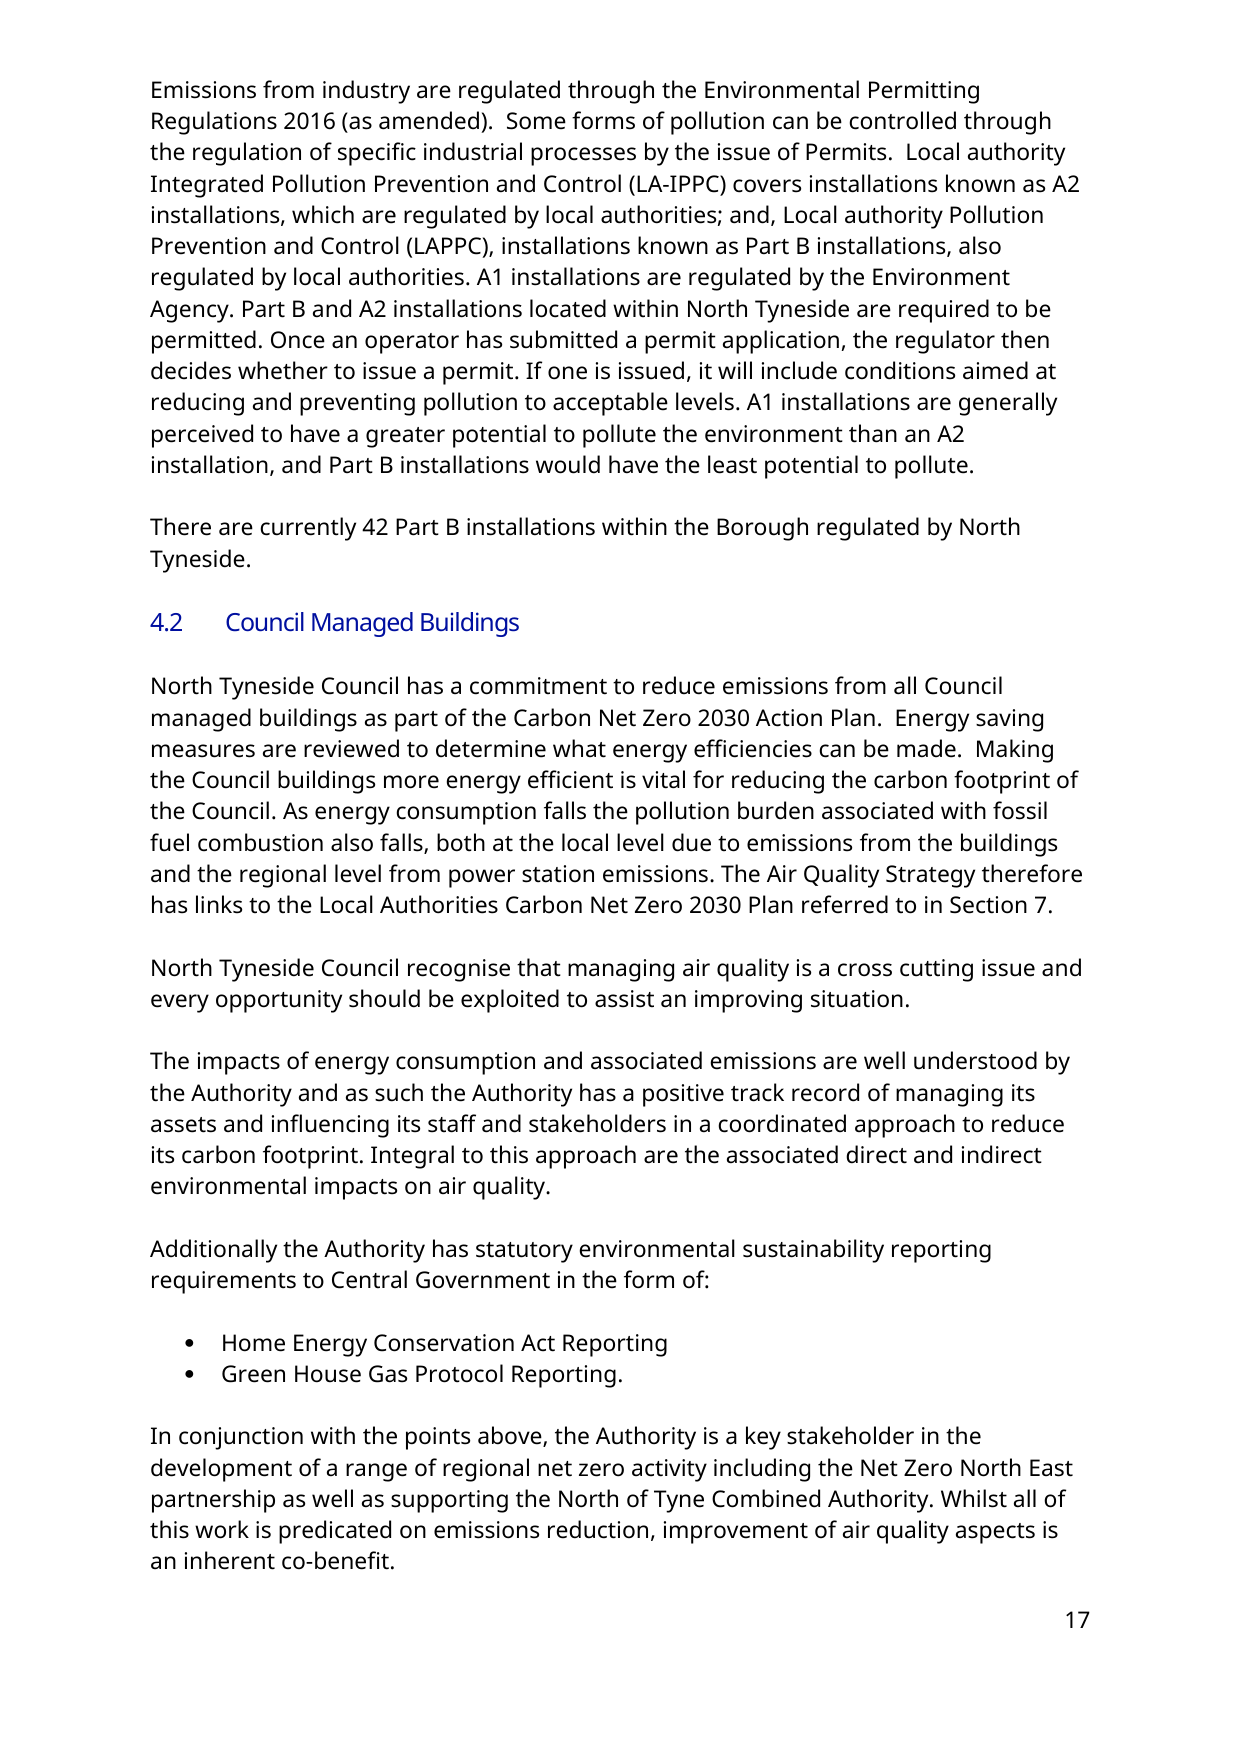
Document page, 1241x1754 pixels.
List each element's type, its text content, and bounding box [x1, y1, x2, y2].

text In conjunction with the points above, the Authority is a key stakeholder in the development of a range of regional net zero activity including the Net Zero North East partnership as well as supporting the North of Tyne Combined Authority. Whilst all of this work is predicated on emissions reduction, improvement of air quality aspects is an inherent co-benefit. [150, 1420, 1090, 1577]
text Emissions from industry are regulated through the Environmental Permitting Regulations 2016 (as amended). Some forms of pollution can be controlled through the regulation of specific industrial processes by the issue of Permits. Local authority Integrated Pollution Prevention and Control (LA-IPPC) covers installations known as A2 installations, which are regulated by local authorities; and, Local authority Pollution Prevention and Control (LAPPC), installations known as Part B installations, also regulated by local authorities. A1 installations are regulated by the Environment Agency. Part B and A2 installations located within North Tyneside are required to be permitted. Once an operator has submitted a permit application, the regulator then decides whether to issue a permit. If one is issued, it will include conditions aimed at reducing and preventing pollution to acceptable levels. A1 installations are generally perceived to have a greater potential to pollute the environment than an A2 installation, and Part B installations would have the least potential to pollute. [150, 74, 1090, 480]
text There are currently 42 Part B installations within the Borough regulated by North Tyneside. [150, 511, 1090, 574]
text The impacts of energy consumption and associated emissions are well understood by the Authority and as such the Authority has a positive track record of managing its assets and influencing its staff and stakeholders in a coordinated approach to reduce its carbon footprint. Integral to this approach are the associated direct and indirect environmental impacts on air quality. [150, 1045, 1090, 1202]
list Home Energy Conservation Act Reporting [185, 1327, 1090, 1358]
subtitle 4.2 Council Managed Buildings [150, 605, 1090, 639]
list Green House Gas Protocol Reporting. [185, 1358, 1090, 1389]
text Additionally the Authority has statutory environmental sustainability reporting requirements to Central Government in the form of: [150, 1233, 1090, 1295]
text North Tyneside Council recognise that managing air quality is a cross cutting issue and every opportunity should be exploited to assist an improving situation. [150, 952, 1090, 1014]
text North Tyneside Council has a commitment to reduce emissions from all Council managed buildings as part of the Carbon Net Zero 2030 Action Plan. Energy saving measures are reviewed to determine what energy efficiencies can be made. Making the Council buildings more energy efficient is vital for reducing the carbon footprint of the Council. As energy consumption falls the pollution burden associated with fossil fuel combustion also falls, both at the local level due to emissions from the buildings and the regional level from power station emissions. The Air Quality Strategy therefore has links to the Local Authorities Carbon Net Zero 2030 Plan referred to in Section 7. [150, 670, 1090, 920]
